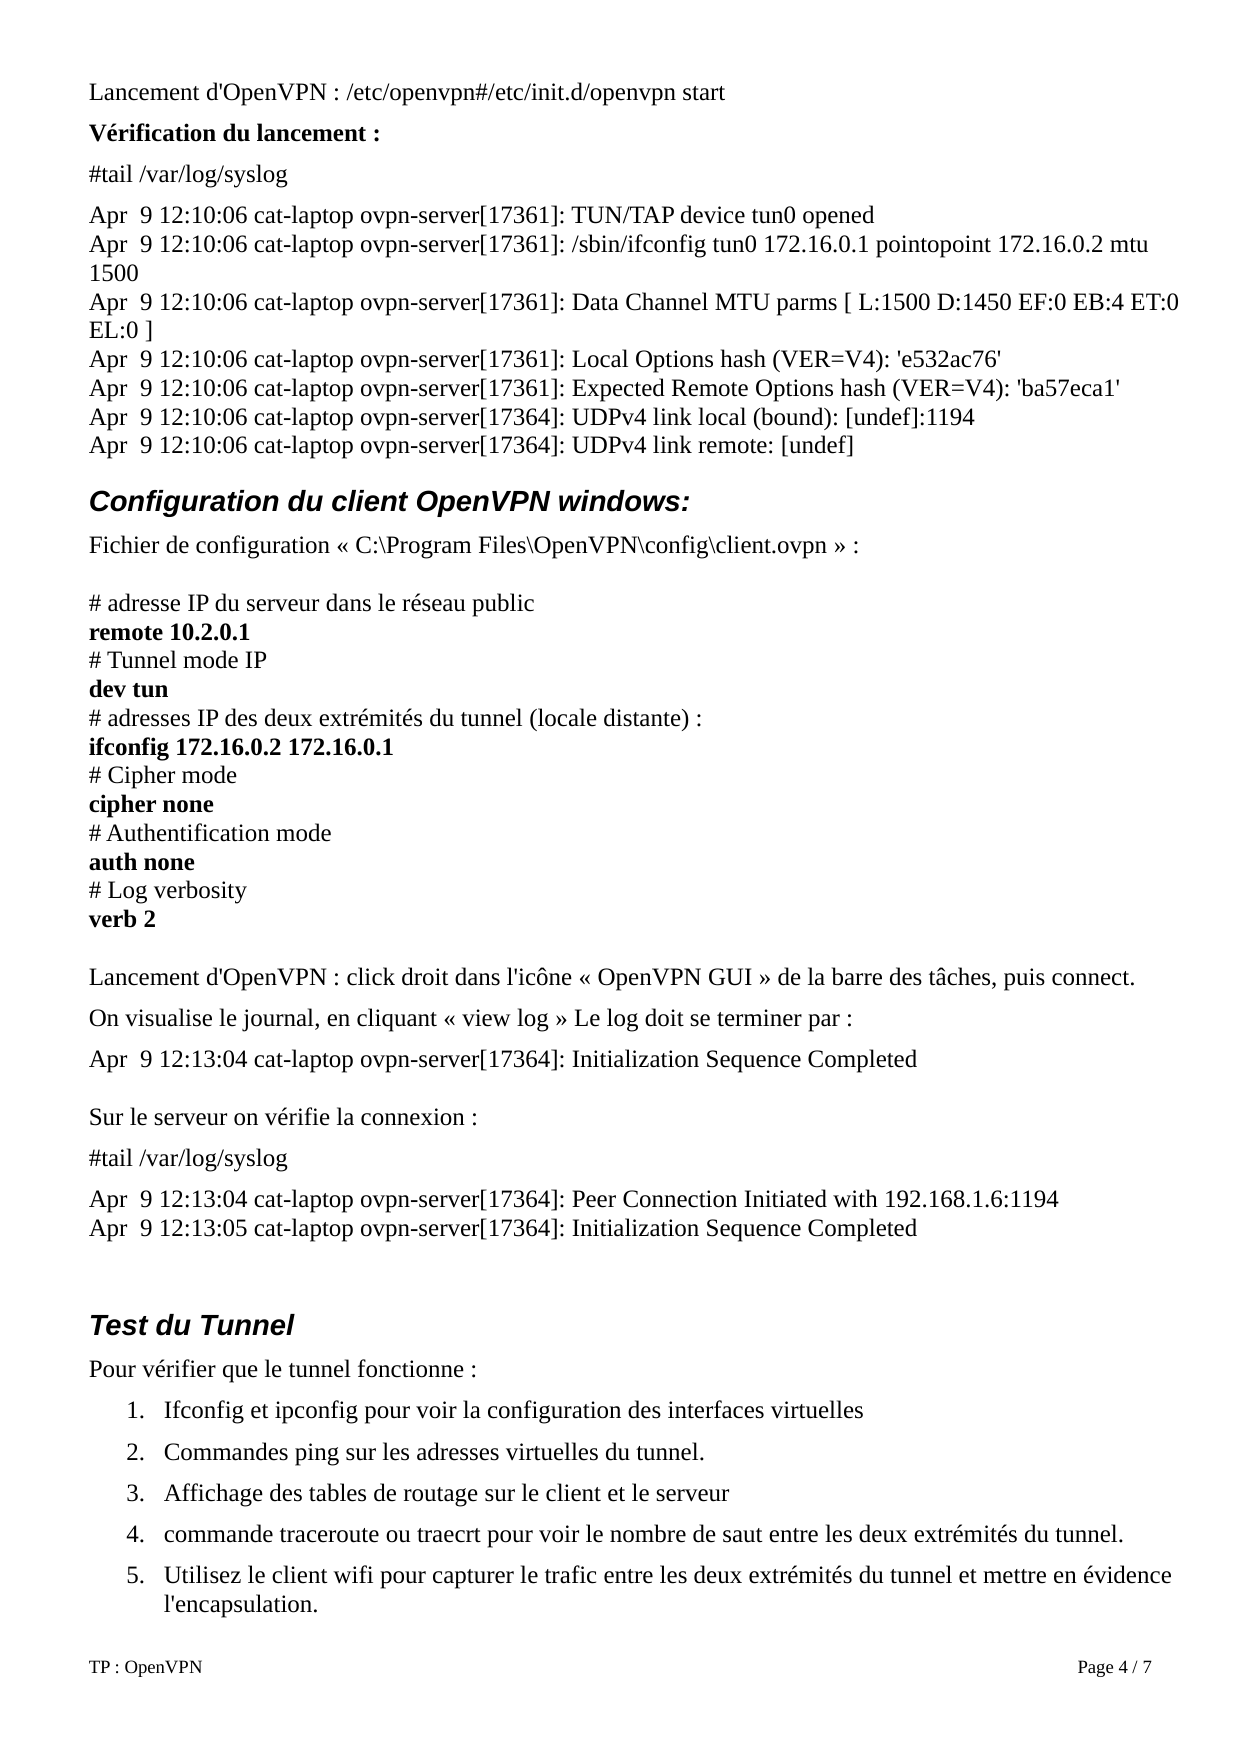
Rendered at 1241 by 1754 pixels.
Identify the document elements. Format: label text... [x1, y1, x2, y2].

text Fichier de configuration « C:\Program Files\OpenVPN\config\client.ovpn » : # adresse IP du serveur dans le réseau public remote 10.2.0.1 # Tunnel mode IP dev tun # adresses IP des deux extrémités du tunnel (locale distante) : ifconfig 172.16.0.2 172.16.0.1 # Cipher mode cipher none # Authentification mode auth none # Log verbosity verb 2 Lancement d'OpenVPN : click droit dans l'icône « OpenVPN GUI » de la barre des tâches, puis connect. [88, 530, 1181, 990]
text Apr 9 12:10:06 cat-laptop ovpn-server[17361]: Local Options hash (VER=V4): 'e532ac76' [88, 344, 1181, 373]
list Commandes ping sur les adresses virtuelles du tunnel. [126, 1437, 1181, 1466]
text Apr 9 12:13:05 cat-laptop ovpn-server[17364]: Initialization Sequence Completed [88, 1213, 1181, 1242]
list Ifconfig et ipconfig pour voir la configuration des interfaces virtuelles [126, 1396, 1181, 1424]
text Sur le serveur on vérifie la connexion : [88, 1102, 1181, 1130]
text Vérification du lancement : [88, 118, 1181, 147]
text #tail /var/log/syslog [88, 1143, 1181, 1172]
list commande traceroute ou traecrt pour voir le nombre de saut entre les deux extrémités du tunnel. [126, 1519, 1181, 1548]
subtitle Configuration du client OpenVPN windows: [88, 484, 1181, 518]
subtitle Test du Tunnel [88, 1308, 1181, 1342]
text Apr 9 12:13:04 cat-laptop ovpn-server[17364]: Initialization Sequence Completed [88, 1044, 1181, 1073]
text Apr 9 12:10:06 cat-laptop ovpn-server[17364]: UDPv4 link remote: [undef] [88, 431, 1181, 459]
text Pour vérifier que le tunnel fonctionne : [88, 1354, 1181, 1383]
list Utilisez le client wifi pour capturer le trafic entre les deux extrémités du tunnel et mettre en évidence l'encapsulation. [126, 1561, 1181, 1618]
text Apr 9 12:13:04 cat-laptop ovpn-server[17364]: Peer Connection Initiated with 192.168.1.6:1194 [88, 1184, 1181, 1213]
text On visualise le journal, en cliquant « view log » Le log doit se terminer par : [88, 1003, 1181, 1032]
text Apr 9 12:10:06 cat-laptop ovpn-server[17361]: Expected Remote Options hash (VER=V4): 'ba57eca1' [88, 373, 1181, 402]
text Lancement d'OpenVPN : /etc/openvpn#/etc/init.d/openvpn start [88, 77, 1181, 106]
text Apr 9 12:10:06 cat-laptop ovpn-server[17361]: TUN/TAP device tun0 opened [88, 201, 1181, 229]
text #tail /var/log/syslog [88, 159, 1181, 188]
text Apr 9 12:10:06 cat-laptop ovpn-server[17364]: UDPv4 link local (bound): [undef]:1194 [88, 402, 1181, 431]
text Apr 9 12:10:06 cat-laptop ovpn-server[17361]: /sbin/ifconfig tun0 172.16.0.1 pointopoint 172.16.0.2 mtu 1500 [88, 229, 1181, 287]
text Apr 9 12:10:06 cat-laptop ovpn-server[17361]: Data Channel MTU parms [ L:1500 D:1450 EF:0 EB:4 ET:0 EL:0 ] [88, 287, 1181, 344]
list Affichage des tables de routage sur le client et le serveur [126, 1478, 1181, 1507]
